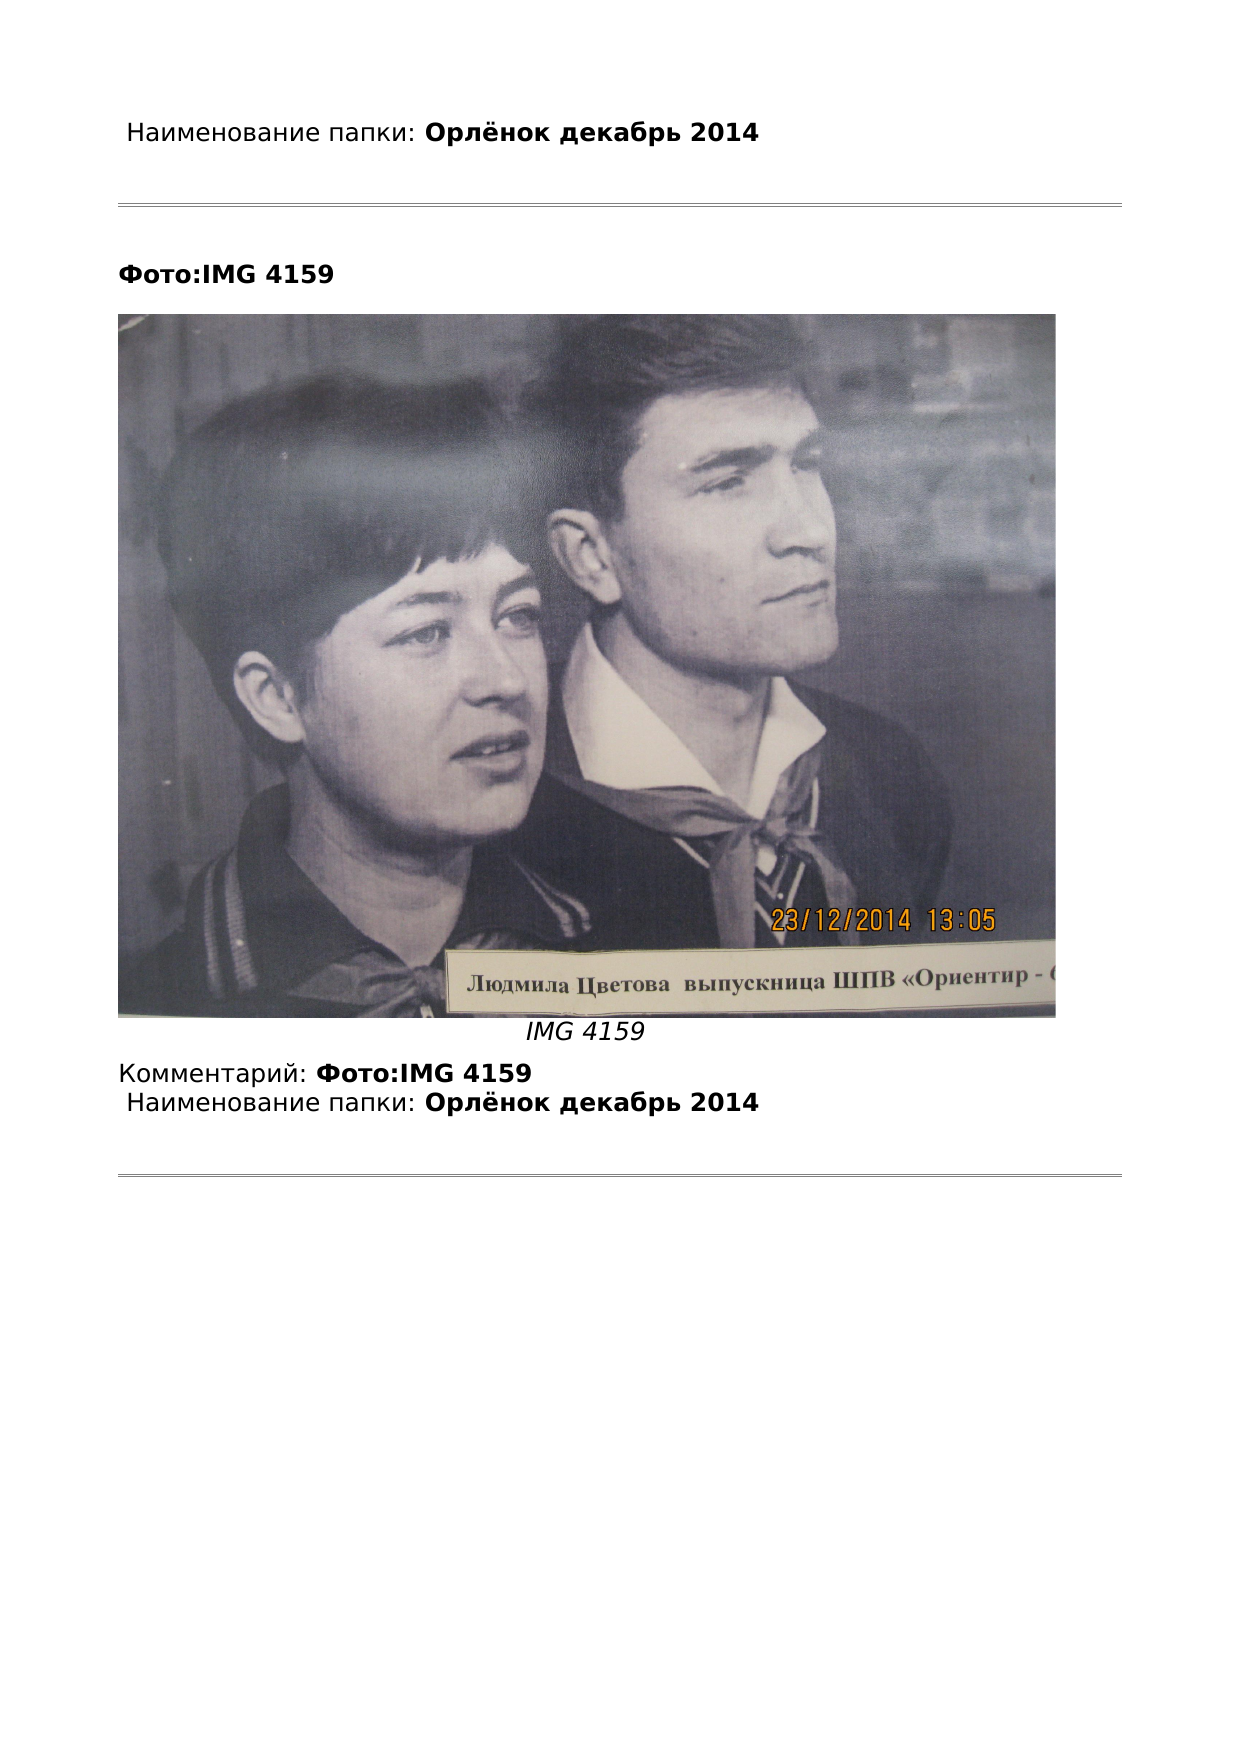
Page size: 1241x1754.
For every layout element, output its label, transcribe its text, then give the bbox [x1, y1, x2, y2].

text Наименование папки: Орлёнок декабрь 2014 [118, 118, 1122, 176]
text Комментарий: Фото:IMG 4159 Наименование папки: Орлёнок декабрь 2014 [118, 1059, 1122, 1147]
picture [118, 314, 1056, 1018]
text IMG 4159 [118, 1018, 1056, 1047]
subtitle Фото:IMG 4159 [118, 260, 1122, 289]
